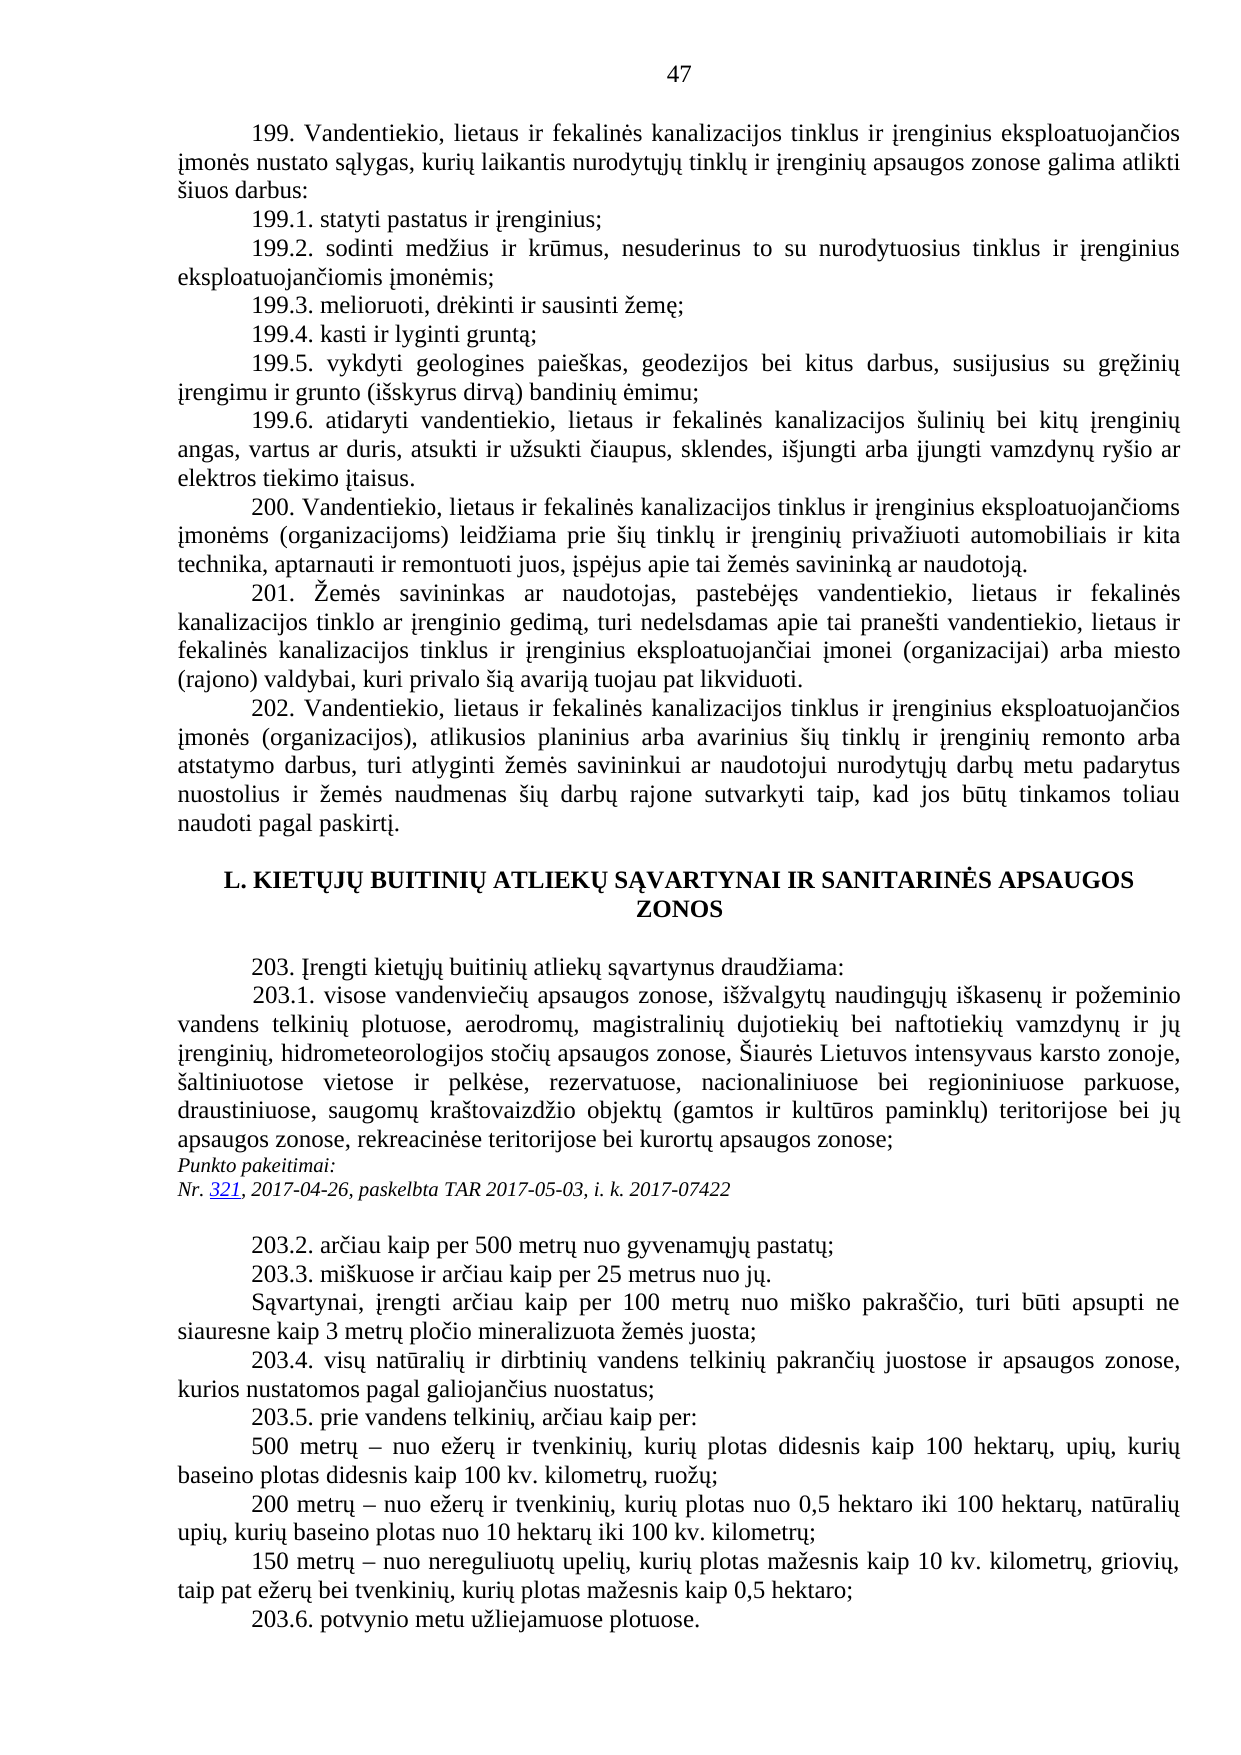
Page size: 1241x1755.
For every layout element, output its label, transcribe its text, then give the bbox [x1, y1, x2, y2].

text 500 metrų – nuo ežerų ir tvenkinių, kurių plotas didesnis kaip 100 hektarų, upių, kurių baseino plotas didesnis kaip 100 kv. kilometrų, ruožų; [177, 1431, 1181, 1489]
text 199.4. kasti ir lyginti gruntą; [177, 319, 1181, 348]
text 203.1. visose vandenviečių apsaugos zonose, išžvalgytų naudingųjų iškasenų ir požeminio vandens telkinių plotuose, aerodromų, magistralinių dujotiekių bei naftotiekių vamzdynų ir jų įrenginių, hidrometeorologijos stočių apsaugos zonose, Šiaurės Lietuvos intensyvaus karsto zonoje, šaltiniuotose vietose ir pelkėse, rezervatuose, nacionaliniuose bei regioniniuose parkuose, draustiniuose, saugomų kraštovaizdžio objektų (gamtos ir kultūros paminklų) teritorijose bei jų apsaugos zonose, rekreacinėse teritorijose bei kurortų apsaugos zonose; [177, 981, 1181, 1153]
text 199.3. melioruoti, drėkinti ir sausinti žemę; [177, 291, 1181, 319]
text 150 metrų – nuo nereguliuotų upelių, kurių plotas mažesnis kaip 10 kv. kilometrų, griovių, taip pat ežerų bei tvenkinių, kurių plotas mažesnis kaip 0,5 hektaro; [177, 1546, 1181, 1604]
text 200 metrų – nuo ežerų ir tvenkinių, kurių plotas nuo 0,5 hektaro iki 100 hektarų, natūralių upių, kurių baseino plotas nuo 10 hektarų iki 100 kv. kilometrų; [177, 1489, 1181, 1546]
text 202. Vandentiekio, lietaus ir fekalinės kanalizacijos tinklus ir įrenginius eksploatuojančios įmonės (organizacijos), atlikusios planinius arba avarinius šių tinklų ir įrenginių remonto arba atstatymo darbus, turi atlyginti žemės savininkui ar naudotojui nurodytųjų darbų metu padarytus nuostolius ir žemės naudmenas šių darbų rajone sutvarkyti taip, kad jos būtų tinkamos toliau naudoti pagal paskirtį. [177, 693, 1181, 837]
text 203.3. miškuose ir arčiau kaip per 25 metrus nuo jų. [177, 1259, 1181, 1287]
text 203.6. potvynio metu užliejamuose plotuose. [177, 1604, 1181, 1632]
text 199. Vandentiekio, lietaus ir fekalinės kanalizacijos tinklus ir įrenginius eksploatuojančios įmonės nustato sąlygas, kurių laikantis nurodytųjų tinklų ir įrenginių apsaugos zonose galima atlikti šiuos darbus: [177, 118, 1181, 204]
text Nr. 321, 2017-04-26, paskelbta TAR 2017-05-03, i. k. 2017-07422 [177, 1177, 1181, 1201]
text 200. Vandentiekio, lietaus ir fekalinės kanalizacijos tinklus ir įrenginius eksploatuojančioms įmonėms (organizacijoms) leidžiama prie šių tinklų ir įrenginių privažiuoti automobiliais ir kita technika, aptarnauti ir remontuoti juos, įspėjus apie tai žemės savininką ar naudotoją. [177, 492, 1181, 578]
text 201. Žemės savininkas ar naudotojas, pastebėjęs vandentiekio, lietaus ir fekalinės kanalizacijos tinklo ar įrenginio gedimą, turi nedelsdamas apie tai pranešti vandentiekio, lietaus ir fekalinės kanalizacijos tinklus ir įrenginius eksploatuojančiai įmonei (organizacijai) arba miesto (rajono) valdybai, kuri privalo šią avariją tuojau pat likviduoti. [177, 578, 1181, 693]
text 199.5. vykdyti geologines paieškas, geodezijos bei kitus darbus, susijusius su gręžinių įrengimu ir grunto (išskyrus dirvą) bandinių ėmimu; [177, 348, 1181, 406]
text 199.1. statyti pastatus ir įrenginius; [177, 204, 1181, 233]
text 203.4. visų natūralių ir dirbtinių vandens telkinių pakrančių juostose ir apsaugos zonose, kurios nustatomos pagal galiojančius nuostatus; [177, 1345, 1181, 1402]
text 203.2. arčiau kaip per 500 metrų nuo gyvenamųjų pastatų; [177, 1230, 1181, 1259]
text 199.2. sodinti medžius ir krūmus, nesuderinus to su nurodytuosius tinklus ir įrenginius eksploatuojančiomis įmonėmis; [177, 233, 1181, 291]
text 199.6. atidaryti vandentiekio, lietaus ir fekalinės kanalizacijos šulinių bei kitų įrenginių angas, vartus ar duris, atsukti ir užsukti čiaupus, sklendes, išjungti arba įjungti vamzdynų ryšio ar elektros tiekimo įtaisus. [177, 406, 1181, 492]
text Sąvartynai, įrengti arčiau kaip per 100 metrų nuo miško pakraščio, turi būti apsupti ne siauresne kaip 3 metrų pločio mineralizuota žemės juosta; [177, 1287, 1181, 1345]
text Punkto pakeitimai: [177, 1153, 1181, 1177]
text L. KIETŲJŲ BUITINIŲ ATLIEKŲ SĄVARTYNAI IR SANITARINĖS APSAUGOS ZONOS [177, 866, 1181, 923]
text 203.5. prie vandens telkinių, arčiau kaip per: [177, 1402, 1181, 1431]
text 203. Įrengti kietųjų buitinių atliekų sąvartynus draudžiama: [177, 952, 1181, 981]
